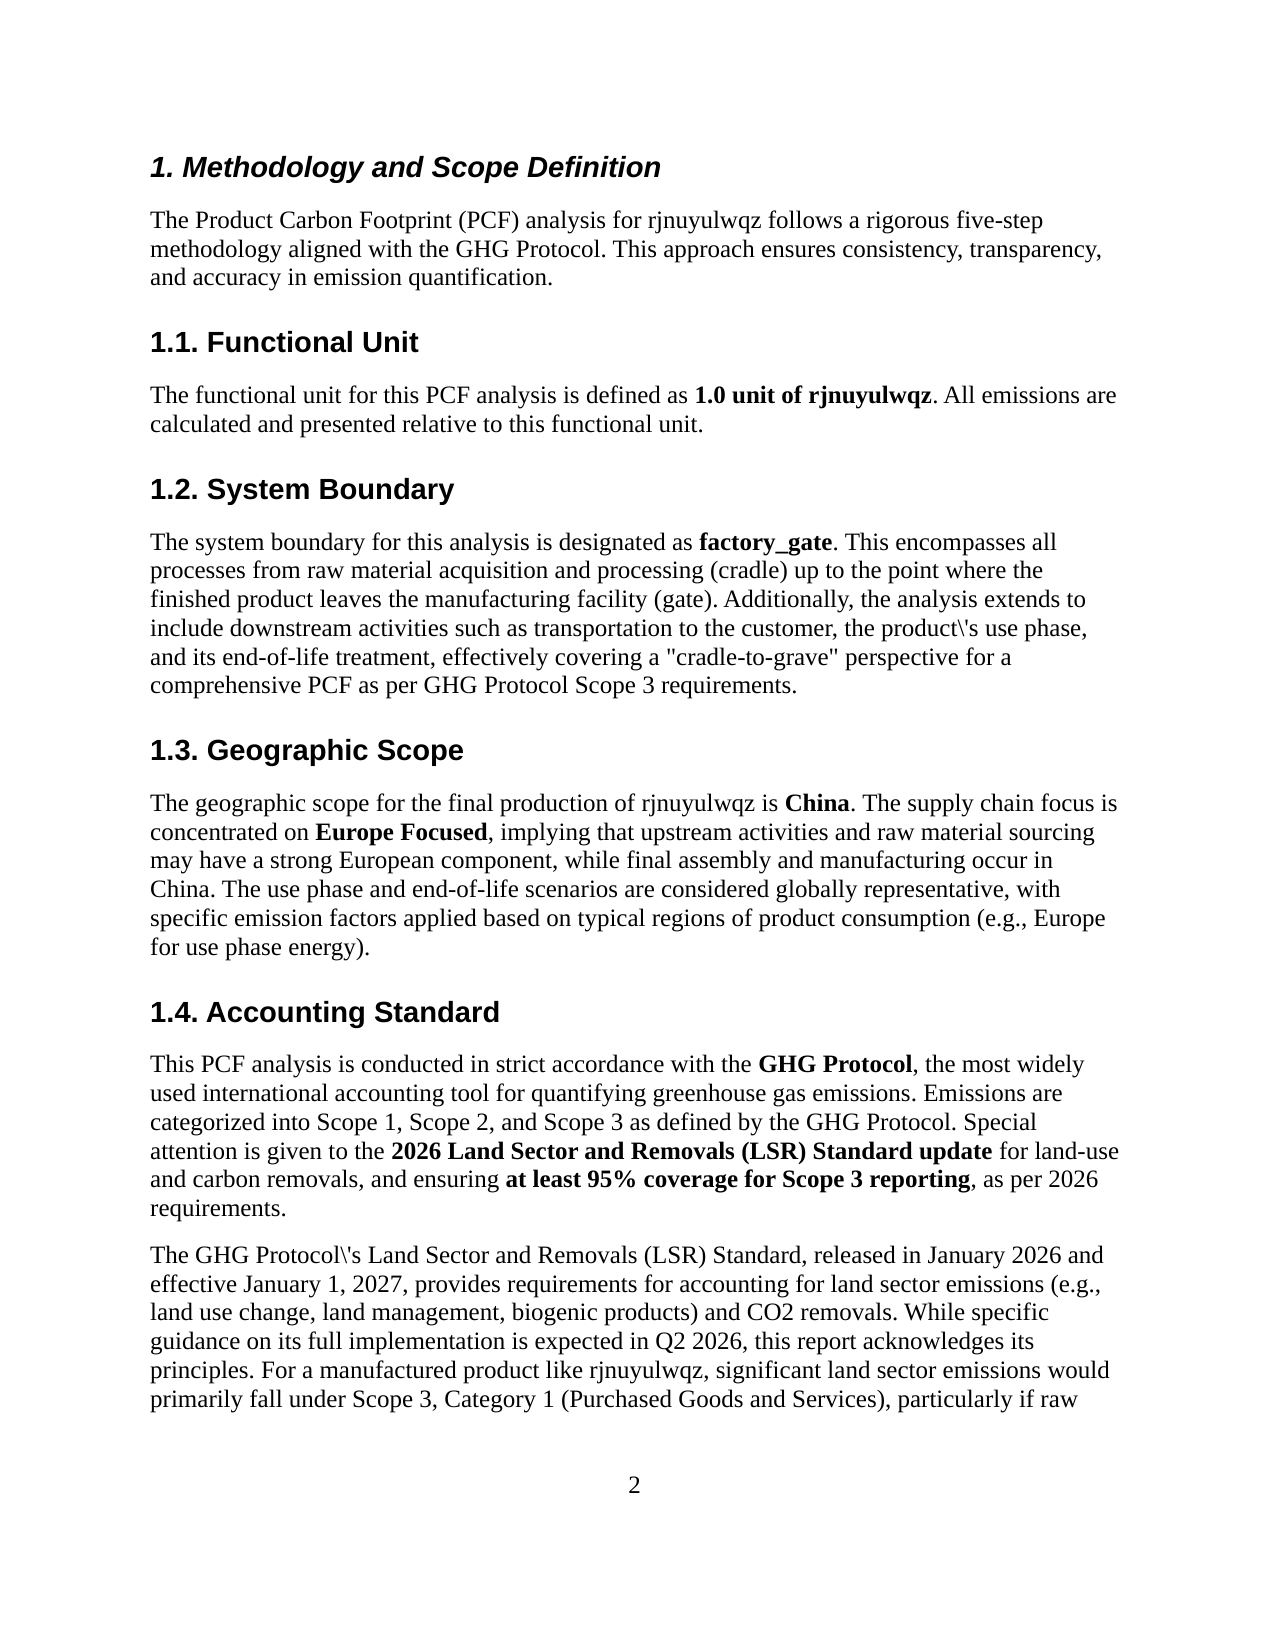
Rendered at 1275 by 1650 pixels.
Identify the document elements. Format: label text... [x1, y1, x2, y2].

subtitle 1.1. Functional Unit [150, 325, 1125, 359]
text The GHG Protocol\'s Land Sector and Removals (LSR) Standard, released in January 2026 and effective January 1, 2027, provides requirements for accounting for land sector emissions (e.g., land use change, land management, biogenic products) and CO2 removals. While specific guidance on its full implementation is expected in Q2 2026, this report acknowledges its principles. For a manufactured product like rjnuyulwqz, significant land sector emissions would primarily fall under Scope 3, Category 1 (Purchased Goods and Services), particularly if raw [150, 1240, 1125, 1412]
subtitle 1. Methodology and Scope Definition [150, 150, 1125, 183]
text The geographic scope for the final production of rjnuyulwqz is China. The supply chain focus is concentrated on Europe Focused, implying that upstream activities and raw material sourcing may have a strong European component, while final assembly and manufacturing occur in China. The use phase and end-of-life scenarios are considered globally representative, with specific emission factors applied based on typical regions of product consumption (e.g., Europe for use phase energy). [150, 788, 1125, 961]
text The Product Carbon Footprint (PCF) analysis for rjnuyulwqz follows a rigorous five-step methodology aligned with the GHG Protocol. This approach ensures consistency, transparency, and accuracy in emission quantification. [150, 205, 1125, 291]
subtitle 1.4. Accounting Standard [150, 994, 1125, 1028]
text The system boundary for this analysis is designated as factory_gate. This encompasses all processes from raw material acquisition and processing (cradle) up to the point where the finished product leaves the manufacturing facility (gate). Additionally, the analysis extends to include downstream activities such as transportation to the customer, the product\'s use phase, and its end-of-life treatment, effectively covering a "cradle-to-grave" perspective for a comprehensive PCF as per GHG Protocol Scope 3 requirements. [150, 527, 1125, 699]
text This PCF analysis is conducted in strict accordance with the GHG Protocol, the most widely used international accounting tool for quantifying greenhouse gas emissions. Emissions are categorized into Scope 1, Scope 2, and Scope 3 as defined by the GHG Protocol. Special attention is given to the 2026 Land Sector and Removals (LSR) Standard update for land-use and carbon removals, and ensuring at least 95% coverage for Scope 3 reporting, as per 2026 requirements. [150, 1049, 1125, 1222]
subtitle 1.3. Geographic Scope [150, 733, 1125, 767]
subtitle 1.2. System Boundary [150, 472, 1125, 505]
text The functional unit for this PCF analysis is defined as 1.0 unit of rjnuyulwqz. All emissions are calculated and presented relative to this functional unit. [150, 380, 1125, 438]
